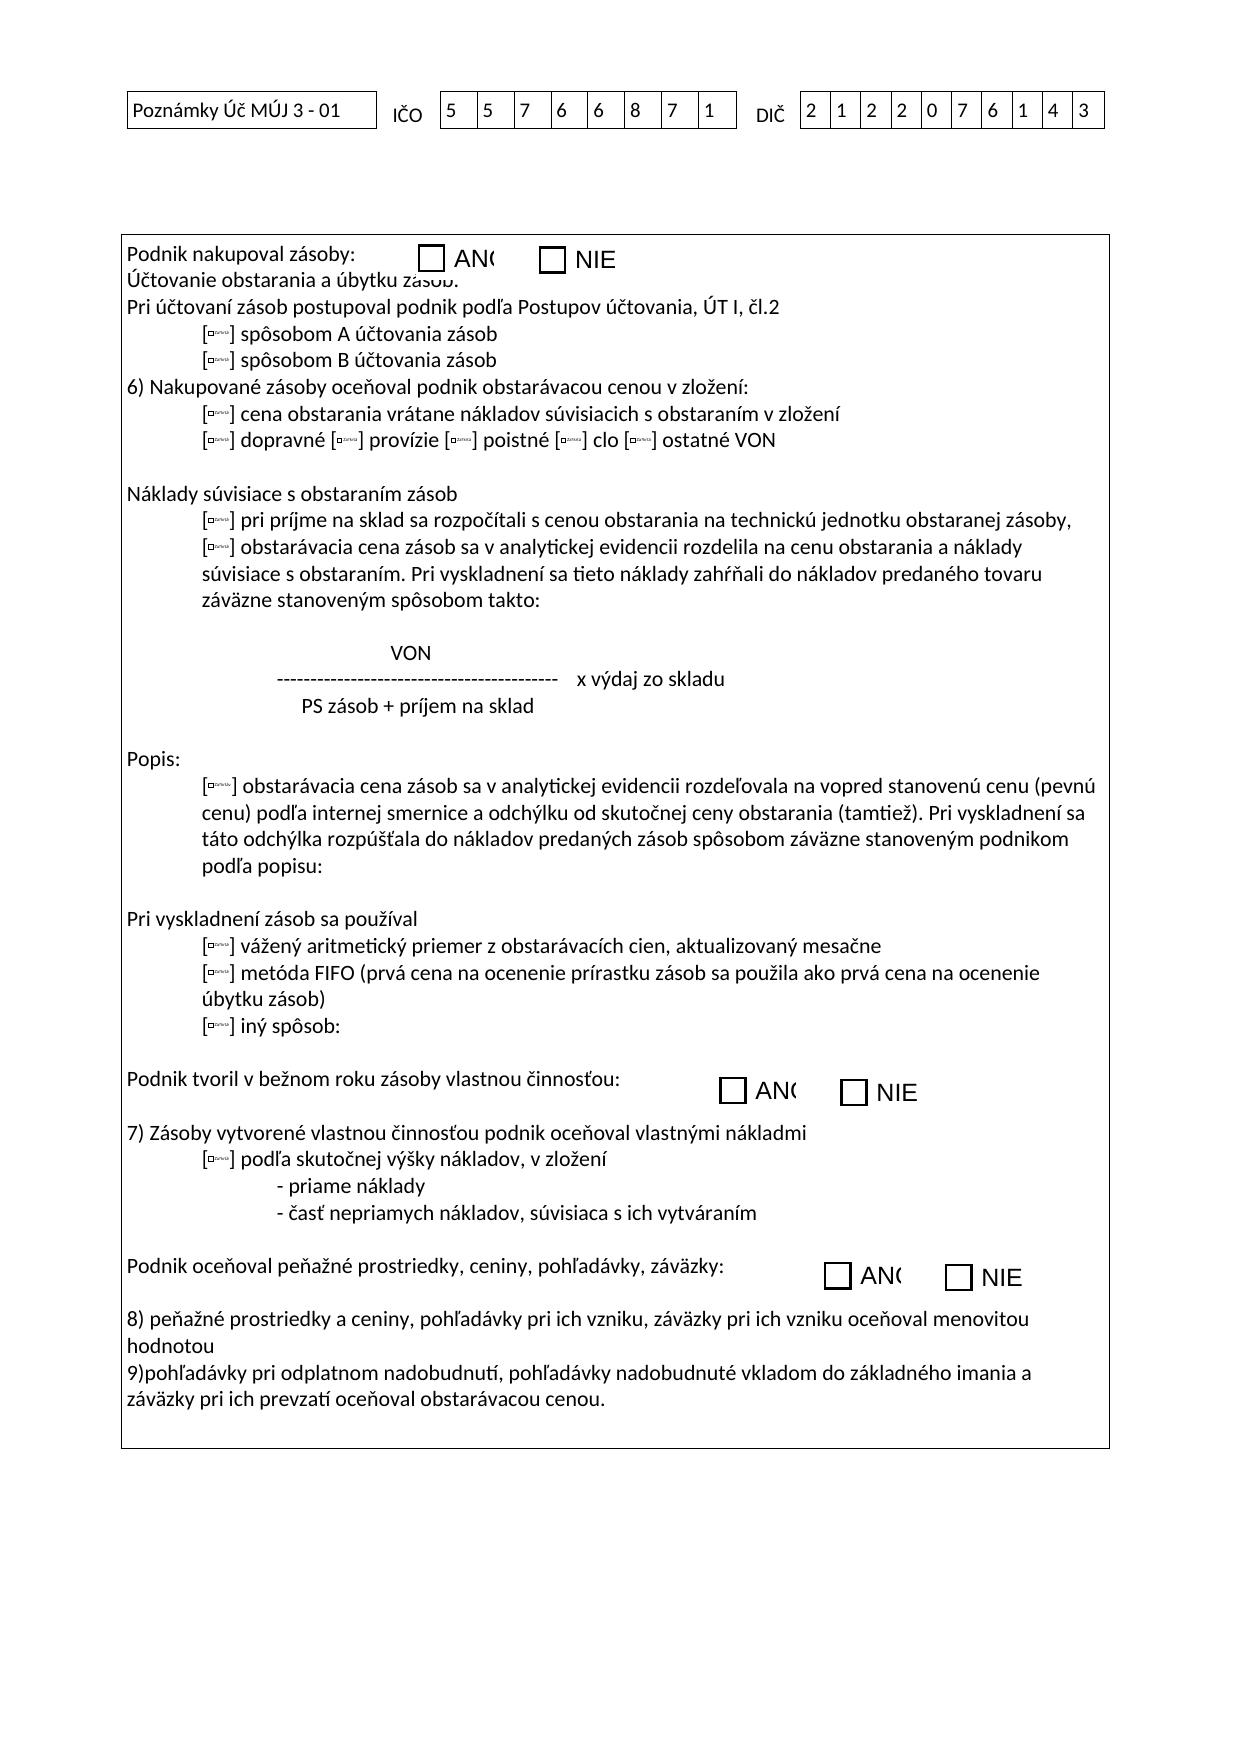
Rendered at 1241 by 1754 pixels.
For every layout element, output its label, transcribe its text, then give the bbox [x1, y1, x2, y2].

table_header Podnik nakupoval zásoby: Účtovanie obstarania a úbytku zásob. Pri účtovaní zásob postupoval podnik podľa Postupov účtovania, ÚT I, čl.2 [] spôsobom A účtovania zásob [] spôsobom B účtovania zásob 6) Nakupované zásoby oceňoval podnik obstarávacou cenou v zložení: [] cena obstarania vrátane nákladov súvisiacich s obstaraním v zložení [] dopravné [] provízie [] poistné [] clo [] ostatné VON Náklady súvisiace s obstaraním zásob [] pri príjme na sklad sa rozpočítali s cenou obstarania na technickú jednotku obstaranej zásoby, [] obstarávacia cena zásob sa v analytickej evidencii rozdelila na cenu obstarania a náklady súvisiace s obstaraním. Pri vyskladnení sa tieto náklady zahŕňali do nákladov predaného tovaru záväzne stanoveným spôsobom takto: VON ------------------------------------------ x výdaj zo skladu PS zásob + príjem na sklad Popis: [] obstarávacia cena zásob sa v analytickej evidencii rozdeľovala na vopred stanovenú cenu (pevnú cenu) podľa internej smernice a odchýlku od skutočnej ceny obstarania (tamtiež). Pri vyskladnení sa táto odchýlka rozpúšťala do nákladov predaných zásob spôsobom záväzne stanoveným podnikom podľa popisu: Pri vyskladnení zásob sa používal [] vážený aritmetický priemer z obstarávacích cien, aktualizovaný mesačne [] metóda FIFO (prvá cena na ocenenie prírastku zásob sa použila ako prvá cena na ocenenie úbytku zásob) [] iný spôsob: Podnik tvoril v bežnom roku zásoby vlastnou činnosťou: 7) Zásoby vytvorené vlastnou činnosťou podnik oceňoval vlastnými nákladmi [] podľa skutočnej výšky nákladov, v zložení - priame náklady - časť nepriamych nákladov, súvisiaca s ich vytváraním Podnik oceňoval peňažné prostriedky, ceniny, pohľadávky, záväzky: 8) peňažné prostriedky a ceniny, pohľadávky pri ich vzniku, záväzky pri ich vzniku oceňoval menovitou hodnotou 9)pohľadávky pri odplatnom nadobudnutí, pohľadávky nadobudnuté vkladom do základného imania a záväzky pri ich prevzatí oceňoval obstarávacou cenou. [122, 235, 1109, 1448]
